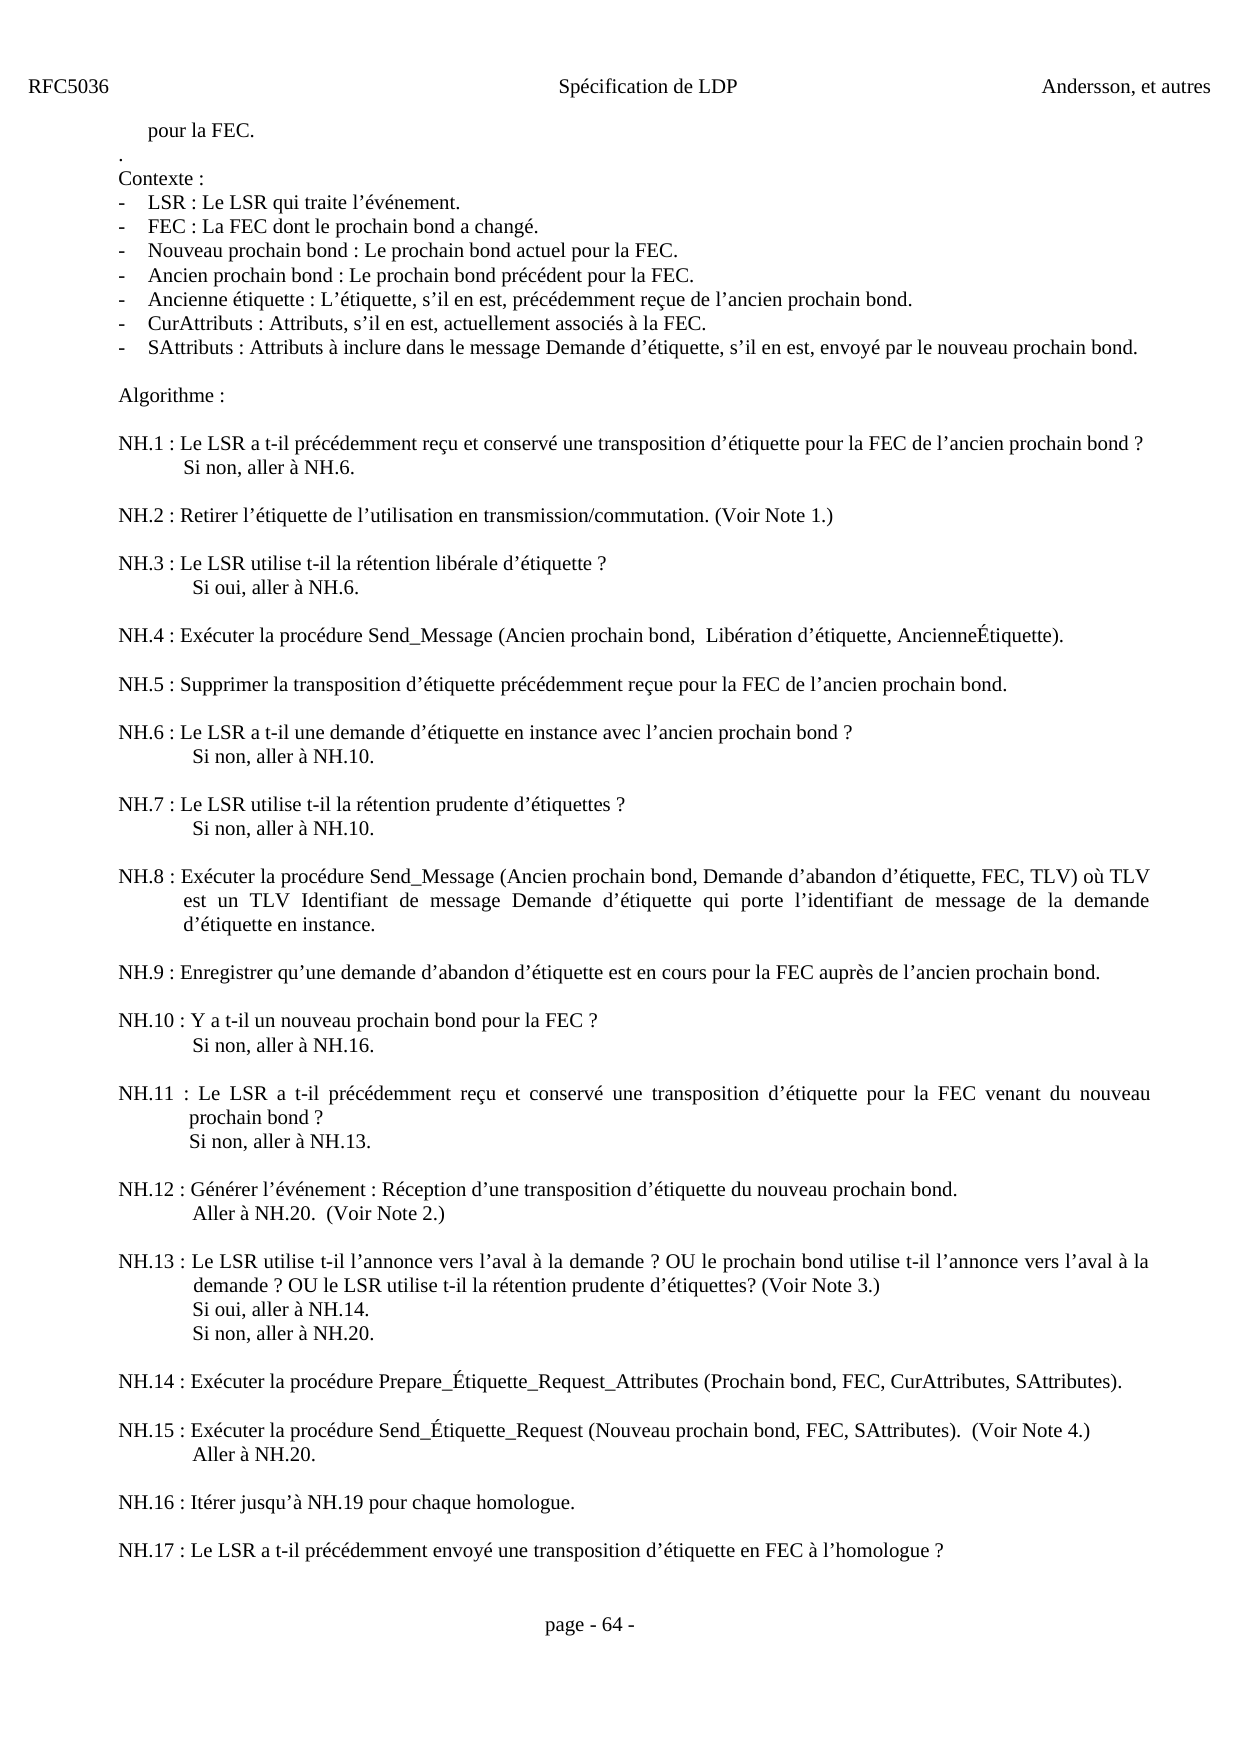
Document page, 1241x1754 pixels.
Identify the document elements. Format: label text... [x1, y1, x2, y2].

text - Ancienne étiquette : L’étiquette, s’il en est, précédemment reçue de l’ancien prochain bond. [118, 287, 1152, 311]
text NH.1 : Le LSR a t-il précédemment reçu et conservé une transposition d’étiquette pour la FEC de l’ancien prochain bond ? Si non, aller à NH.6. [118, 431, 1152, 479]
text NH.7 : Le LSR utilise t-il la rétention prudente d’étiquettes ? [118, 792, 1152, 816]
text Si non, aller à NH.20. [118, 1321, 1152, 1345]
text NH.5 : Supprimer la transposition d’étiquette précédemment reçue pour la FEC de l’ancien prochain bond. [118, 672, 1152, 696]
text Si non, aller à NH.10. [118, 744, 1152, 768]
text NH.3 : Le LSR utilise t-il la rétention libérale d’étiquette ? [118, 551, 1152, 575]
text Si non, aller à NH.13. [118, 1129, 1152, 1153]
text NH.11 : Le LSR a t-il précédemment reçu et conservé une transposition d’étiquette pour la FEC venant du nouveau prochain bond ? [118, 1081, 1152, 1129]
text - Nouveau prochain bond : Le prochain bond actuel pour la FEC. [118, 238, 1152, 262]
text . [118, 142, 1152, 166]
text Algorithme : [118, 383, 1152, 407]
text NH.2 : Retirer l’étiquette de l’utilisation en transmission/commutation. (Voir Note 1.) [118, 503, 1152, 527]
text Si non, aller à NH.16. [118, 1032, 1152, 1057]
text NH.12 : Générer l’événement : Réception d’une transposition d’étiquette du nouveau prochain bond. [118, 1177, 1152, 1201]
text - FEC : La FEC dont le prochain bond a changé. [118, 214, 1152, 238]
text Aller à NH.20. (Voir Note 2.) [118, 1201, 1152, 1225]
text NH.9 : Enregistrer qu’une demande d’abandon d’étiquette est en cours pour la FEC auprès de l’ancien prochain bond. [118, 960, 1152, 984]
text Aller à NH.20. [118, 1442, 1152, 1466]
text NH.10 : Y a t-il un nouveau prochain bond pour la FEC ? [118, 1008, 1152, 1032]
text - LSR : Le LSR qui traite l’événement. [118, 190, 1152, 214]
text NH.6 : Le LSR a t-il une demande d’étiquette en instance avec l’ancien prochain bond ? [118, 720, 1152, 744]
text pour la FEC. [118, 118, 1152, 142]
text NH.14 : Exécuter la procédure Prepare_Étiquette_Request_Attributes (Prochain bond, FEC, CurAttributes, SAttributes). [118, 1369, 1152, 1393]
text NH.4 : Exécuter la procédure Send_Message (Ancien prochain bond, Libération d’étiquette, AncienneÉtiquette). [118, 623, 1152, 647]
text NH.16 : Itérer jusqu’à NH.19 pour chaque homologue. [118, 1490, 1152, 1514]
text NH.13 : Le LSR utilise t-il l’annonce vers l’aval à la demande ? OU le prochain bond utilise t-il l’annonce vers l’aval à la demande ? OU le LSR utilise t-il la rétention prudente d’étiquettes? (Voir Note 3.) [118, 1249, 1152, 1297]
text Si oui, aller à NH.14. [118, 1297, 1152, 1321]
text - Ancien prochain bond : Le prochain bond précédent pour la FEC. [118, 262, 1152, 287]
text NH.8 : Exécuter la procédure Send_Message (Ancien prochain bond, Demande d’abandon d’étiquette, FEC, TLV) où TLV est un TLV Identifiant de message Demande d’étiquette qui porte l’identifiant de message de la demande d’étiquette en instance. [118, 864, 1152, 936]
text NH.15 : Exécuter la procédure Send_Étiquette_Request (Nouveau prochain bond, FEC, SAttributes). (Voir Note 4.) [118, 1417, 1152, 1442]
text Si non, aller à NH.10. [118, 816, 1152, 840]
text Contexte : [118, 166, 1152, 190]
text Si oui, aller à NH.6. [118, 575, 1152, 599]
text - CurAttributs : Attributs, s’il en est, actuellement associés à la FEC. [118, 311, 1152, 335]
text - SAttributs : Attributs à inclure dans le message Demande d’étiquette, s’il en est, envoyé par le nouveau prochain bond. [118, 335, 1152, 359]
text NH.17 : Le LSR a t-il précédemment envoyé une transposition d’étiquette en FEC à l’homologue ? [118, 1538, 1152, 1562]
